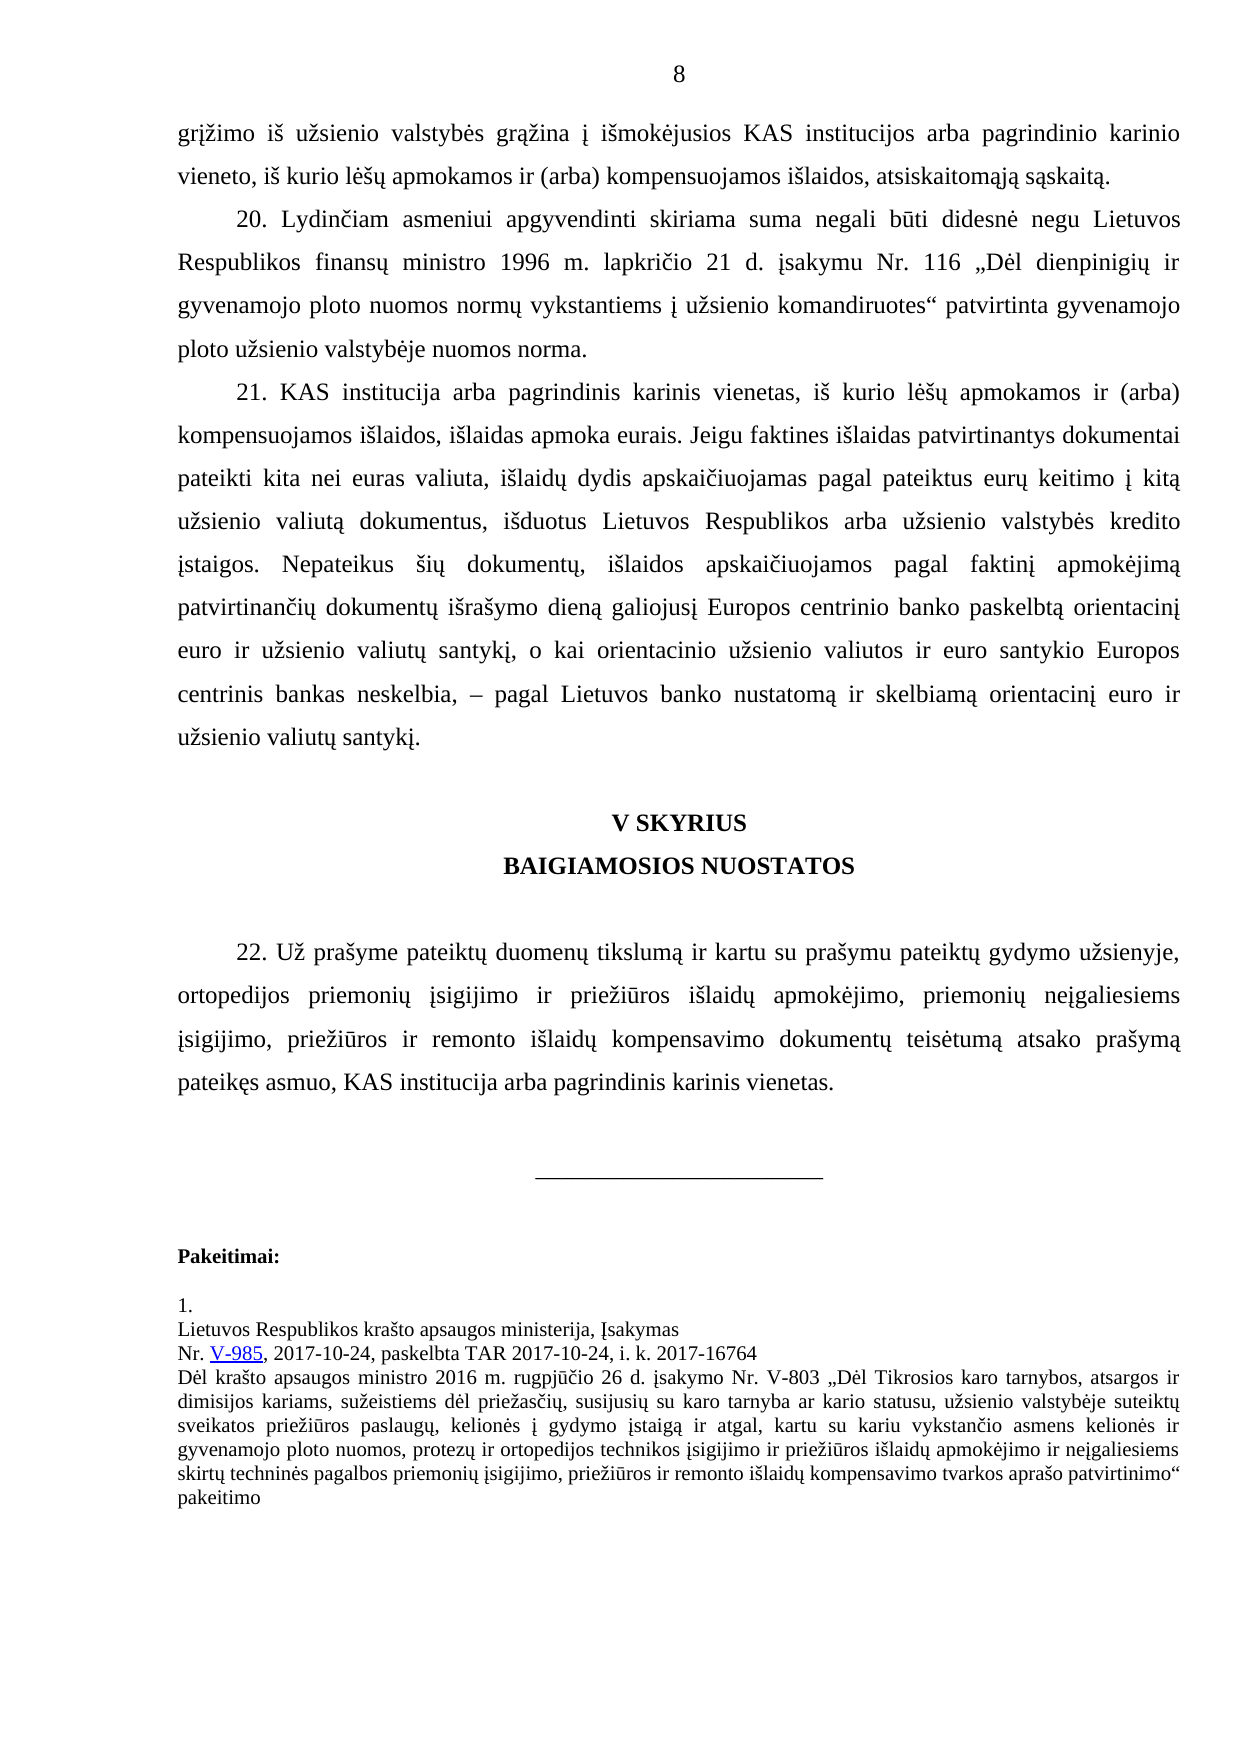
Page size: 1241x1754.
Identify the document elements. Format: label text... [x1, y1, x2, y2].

text 21. KAS institucija arba pagrindinis karinis vienetas, iš kurio lėšų apmokamos ir (arba) kompensuojamos išlaidos, išlaidas apmoka eurais. Jeigu faktines išlaidas patvirtinantys dokumentai pateikti kita nei euras valiuta, išlaidų dydis apskaičiuojamas pagal pateiktus eurų keitimo į kitą užsienio valiutą dokumentus, išduotus Lietuvos Respublikos arba užsienio valstybės kredito įstaigos. Nepateikus šių dokumentų, išlaidos apskaičiuojamos pagal faktinį apmokėjimą patvirtinančių dokumentų išrašymo dieną galiojusį Europos centrinio banko paskelbtą orientacinį euro ir užsienio valiutų santykį, o kai orientacinio užsienio valiutos ir euro santykio Europos centrinis bankas neskelbia, – pagal Lietuvos banko nustatomą ir skelbiamą orientacinį euro ir užsienio valiutų santykį. [177, 377, 1181, 751]
text Nr. V-985, 2017-10-24, paskelbta TAR 2017-10-24, i. k. 2017-16764 [177, 1341, 1181, 1365]
text grįžimo iš užsienio valstybės grąžina į išmokėjusios KAS institucijos arba pagrindinio karinio vieneto, iš kurio lėšų apmokamos ir (arba) kompensuojamos išlaidos, atsiskaitomąją sąskaitą. [177, 118, 1181, 190]
text Dėl krašto apsaugos ministro 2016 m. rugpjūčio 26 d. įsakymo Nr. V-803 „Dėl Tikrosios karo tarnybos, atsargos ir dimisijos kariams, sužeistiems dėl priežasčių, susijusių su karo tarnyba ar kario statusu, užsienio valstybėje suteiktų sveikatos priežiūros paslaugų, kelionės į gydymo įstaigą ir atgal, kartu su kariu vykstančio asmens kelionės ir gyvenamojo ploto nuomos, protezų ir ortopedijos technikos įsigijimo ir priežiūros išlaidų apmokėjimo ir neįgaliesiems skirtų techninės pagalbos priemonių įsigijimo, priežiūros ir remonto išlaidų kompensavimo tvarkos aprašo patvirtinimo“ pakeitimo [177, 1365, 1181, 1509]
text 22. Už prašyme pateiktų duomenų tikslumą ir kartu su prašymu pateiktų gydymo užsienyje, ortopedijos priemonių įsigijimo ir priežiūros išlaidų apmokėjimo, priemonių neįgaliesiems įsigijimo, priežiūros ir remonto išlaidų kompensavimo dokumentų teisėtumą atsako prašymą pateikęs asmuo, KAS institucija arba pagrindinis karinis vienetas. [177, 937, 1181, 1096]
text 1. [177, 1292, 1181, 1317]
text _______________________ [177, 1153, 1181, 1182]
text Lietuvos Respublikos krašto apsaugos ministerija, Įsakymas [177, 1317, 1181, 1341]
text 20. Lydinčiam asmeniui apgyvendinti skiriama suma negali būti didesnė negu Lietuvos Respublikos finansų ministro 1996 m. lapkričio 21 d. įsakymu Nr. 116 „Dėl dienpinigių ir gyvenamojo ploto nuomos normų vykstantiems į užsienio komandiruotes“ patvirtinta gyvenamojo ploto užsienio valstybėje nuomos norma. [177, 204, 1181, 362]
text BAIGIAMOSIOS NUOSTATOS [177, 851, 1181, 880]
text V SKYRIUS [177, 808, 1181, 837]
text Pakeitimai: [177, 1244, 1181, 1268]
